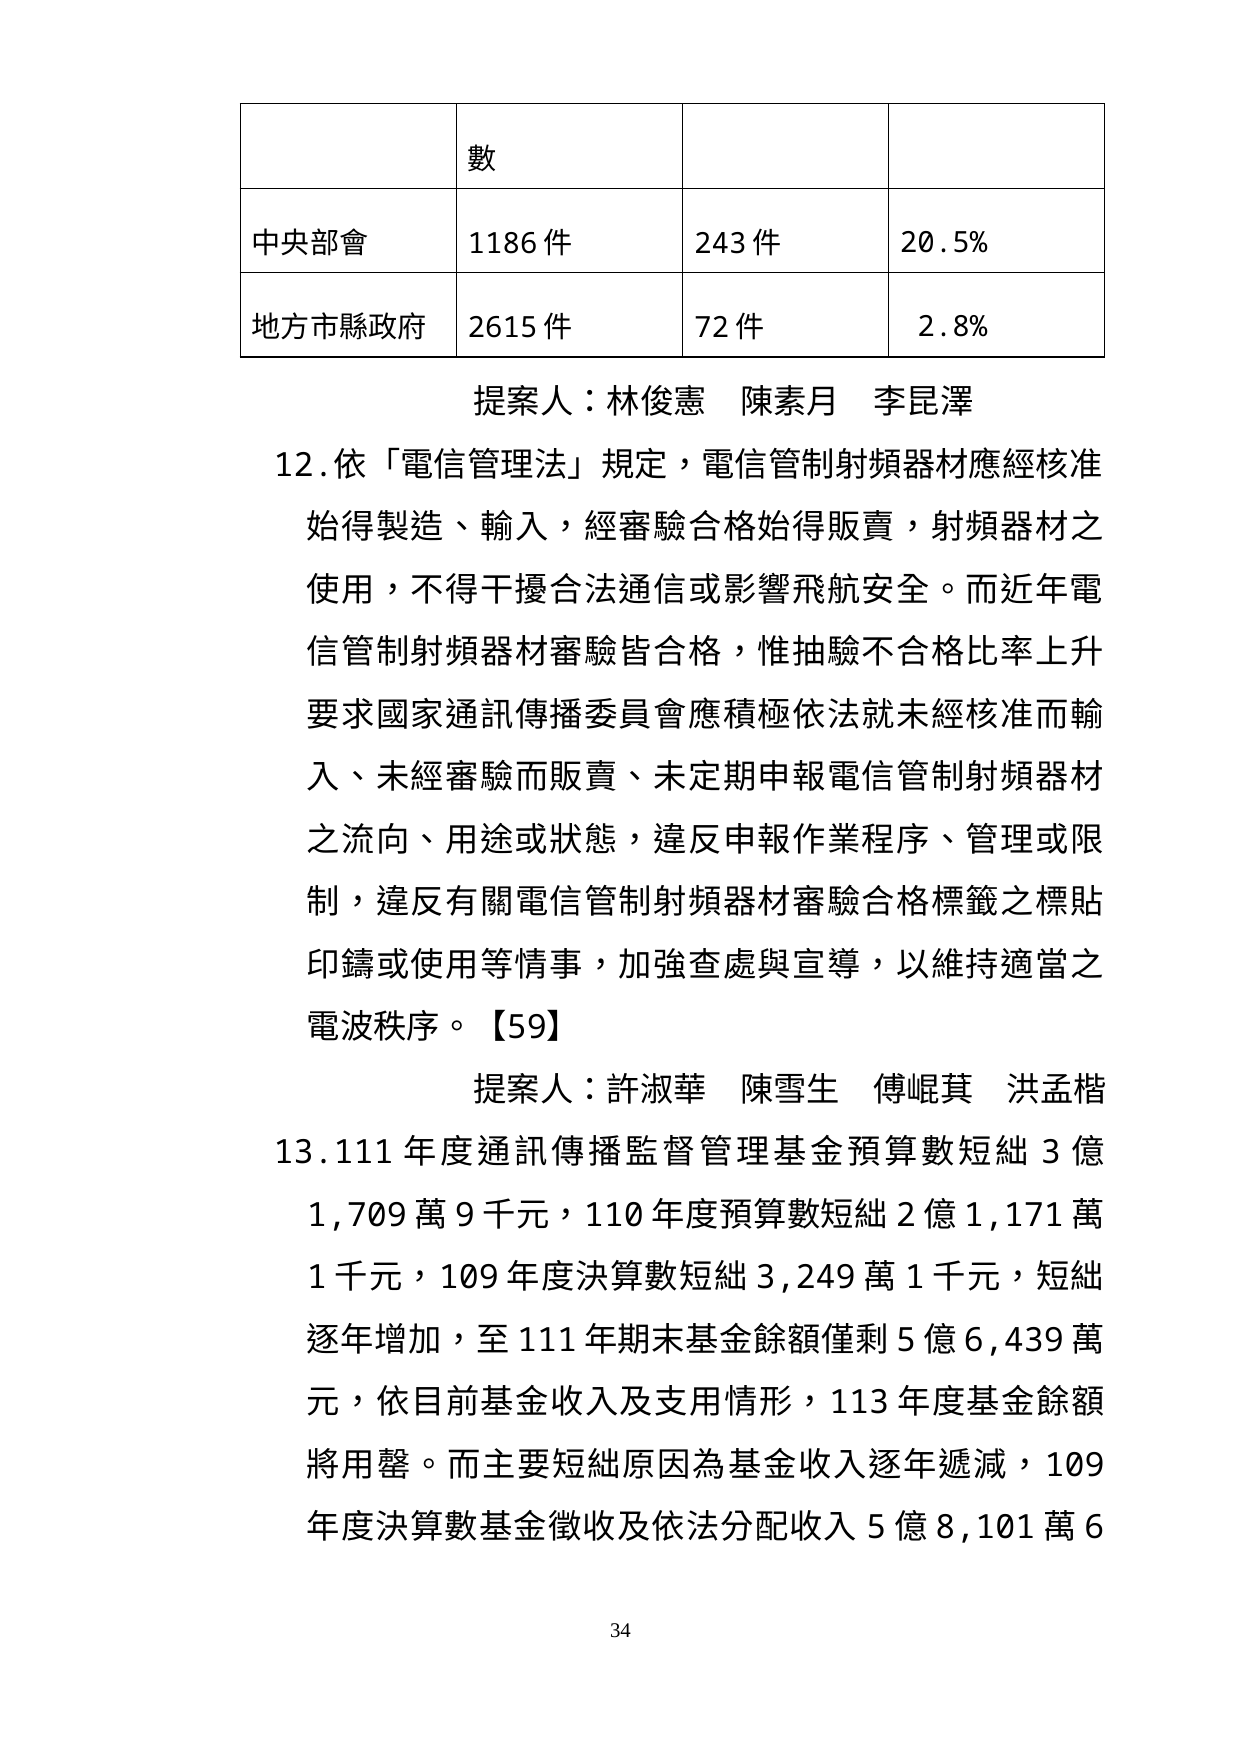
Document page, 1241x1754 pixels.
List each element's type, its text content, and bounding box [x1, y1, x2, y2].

table_header [241, 104, 456, 188]
table_cell 2615件 [457, 273, 682, 356]
text 提案人：許淑華 陳雪生 傅崐萁 洪孟楷 [473, 1045, 1117, 1107]
table_header [889, 104, 1104, 188]
table_cell 20.5% [889, 189, 1104, 272]
table_cell 243件 [683, 189, 888, 272]
table_cell 2.8% [889, 273, 1104, 356]
table_cell 中央部會 [241, 189, 456, 272]
table_cell 地方市縣政府 [241, 273, 456, 356]
table_header 數 [457, 104, 682, 188]
subtitle 13.111年度通訊傳播監督管理基金預算數短絀3億1,709萬9千元，110年度預算數短絀2億1,171萬1千元，109年度決算數短絀3,249萬1千元，短絀逐年增加，至111年期末基金餘額僅剩5億6,439萬元，依目前基金收入及支用情形，113年度基金餘額將用罄。而主要短絀原因為基金收入逐年遞減，109年度決算數基金徵收及依法分配收入5億8,101萬6 [273, 1107, 1104, 1545]
table_header [683, 104, 888, 188]
table_cell 72件 [683, 273, 888, 356]
table_cell 1186件 [457, 189, 682, 272]
subtitle 12.依「電信管理法」規定，電信管制射頻器材應經核准始得製造、輸入，經審驗合格始得販賣，射頻器材之使用，不得干擾合法通信或影響飛航安全。而近年電信管制射頻器材審驗皆合格，惟抽驗不合格比率上升，要求國家通訊傳播委員會應積極依法就未經核准而輸入、未經審驗而販賣、未定期申報電信管制射頻器材之流向、用途或狀態，違反申報作業程序、管理或限制，違反有關電信管制射頻器材審驗合格標籤之標貼、印鑄或使用等情事，加強查處與宣導，以維持適當之電波秩序。【59】 [273, 420, 1104, 1045]
text 提案人：林俊憲 陳素月 李昆澤 [473, 357, 1117, 420]
